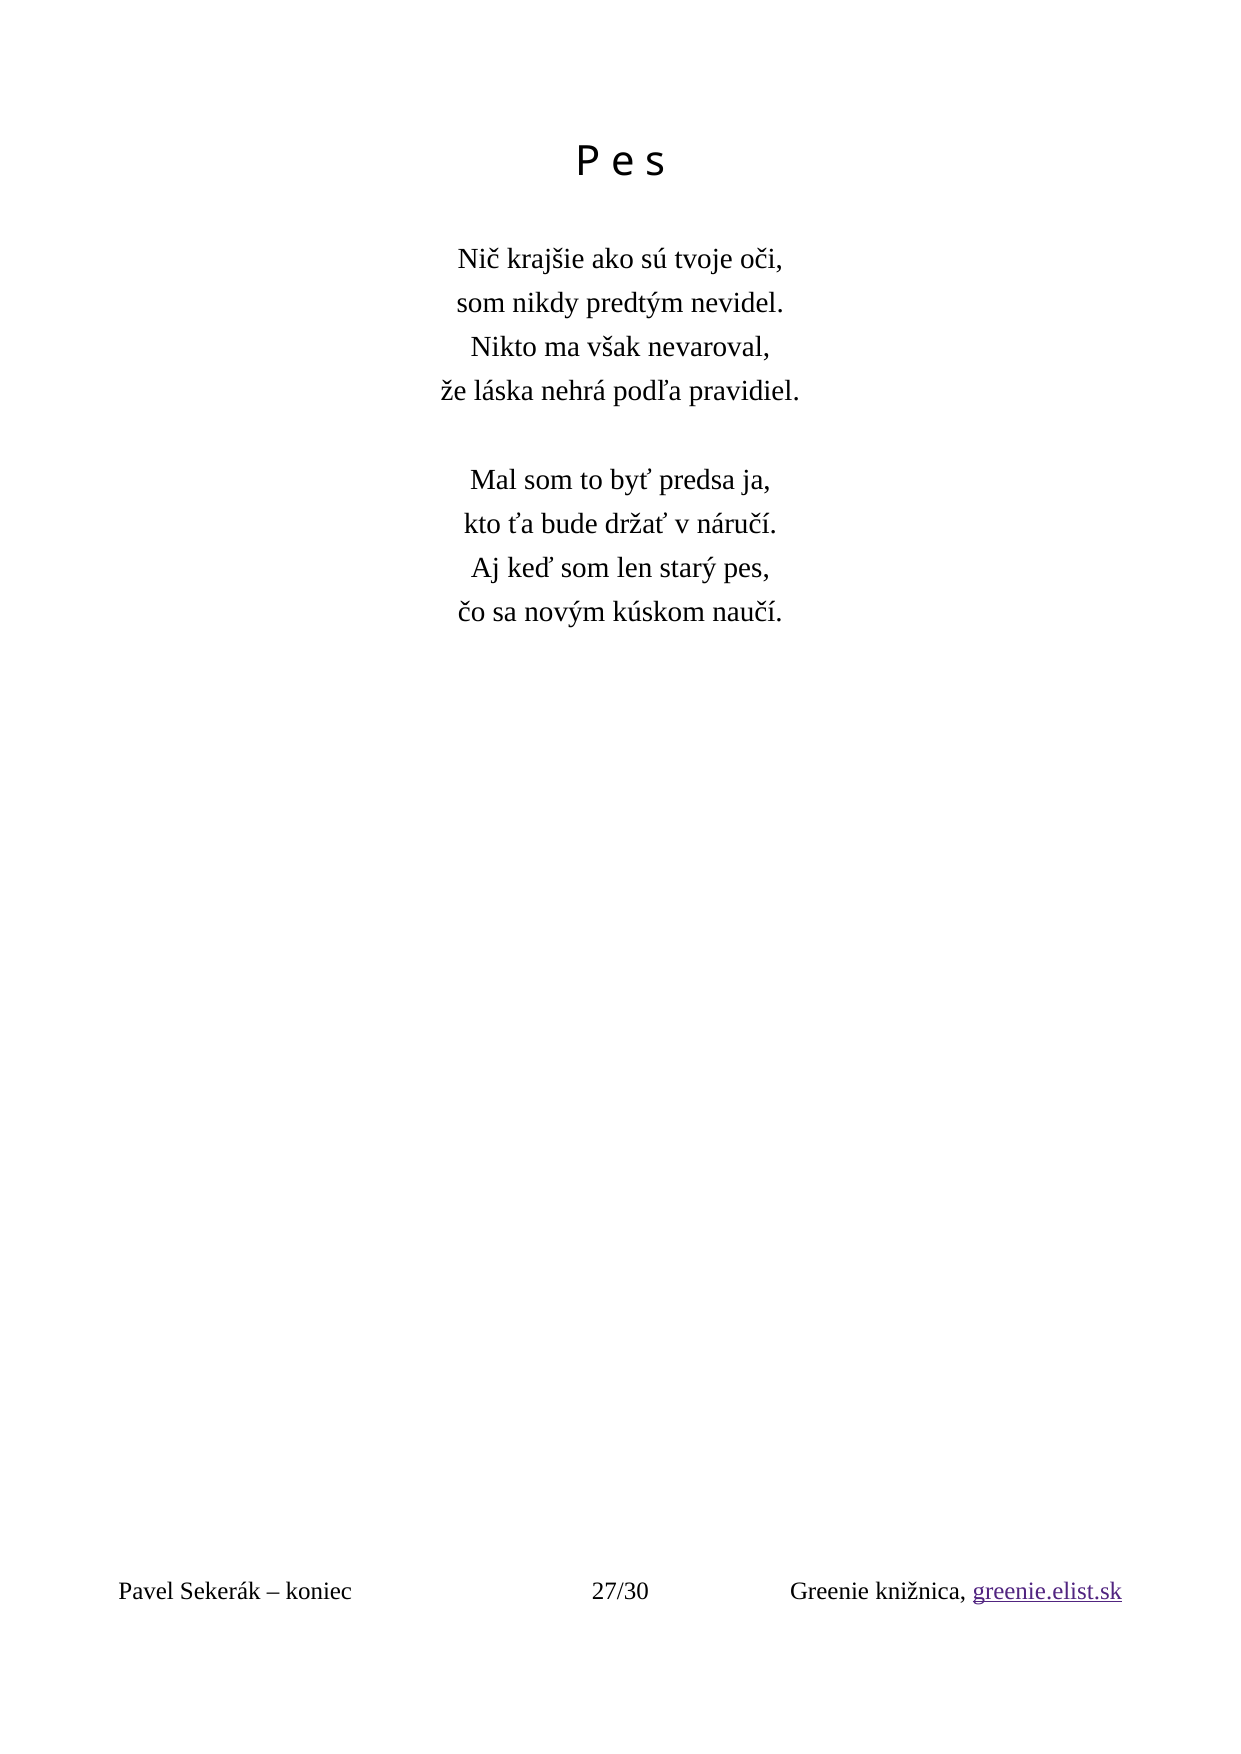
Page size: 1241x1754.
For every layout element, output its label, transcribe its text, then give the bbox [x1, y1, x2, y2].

text Nič krajšie ako sú tvoje oči, [106, 241, 1134, 274]
text že láska nehrá podľa pravidiel. [106, 373, 1134, 407]
text Aj keď som len starý pes, [106, 550, 1134, 584]
subtitle Pes [106, 131, 1134, 188]
text kto ťa bude držať v náručí. [106, 506, 1134, 539]
text som nikdy predtým nevidel. [106, 285, 1134, 319]
text Mal som to byť predsa ja, [106, 462, 1134, 495]
text čo sa novým kúskom naučí. [106, 594, 1134, 628]
text Nikto ma však nevaroval, [106, 329, 1134, 363]
